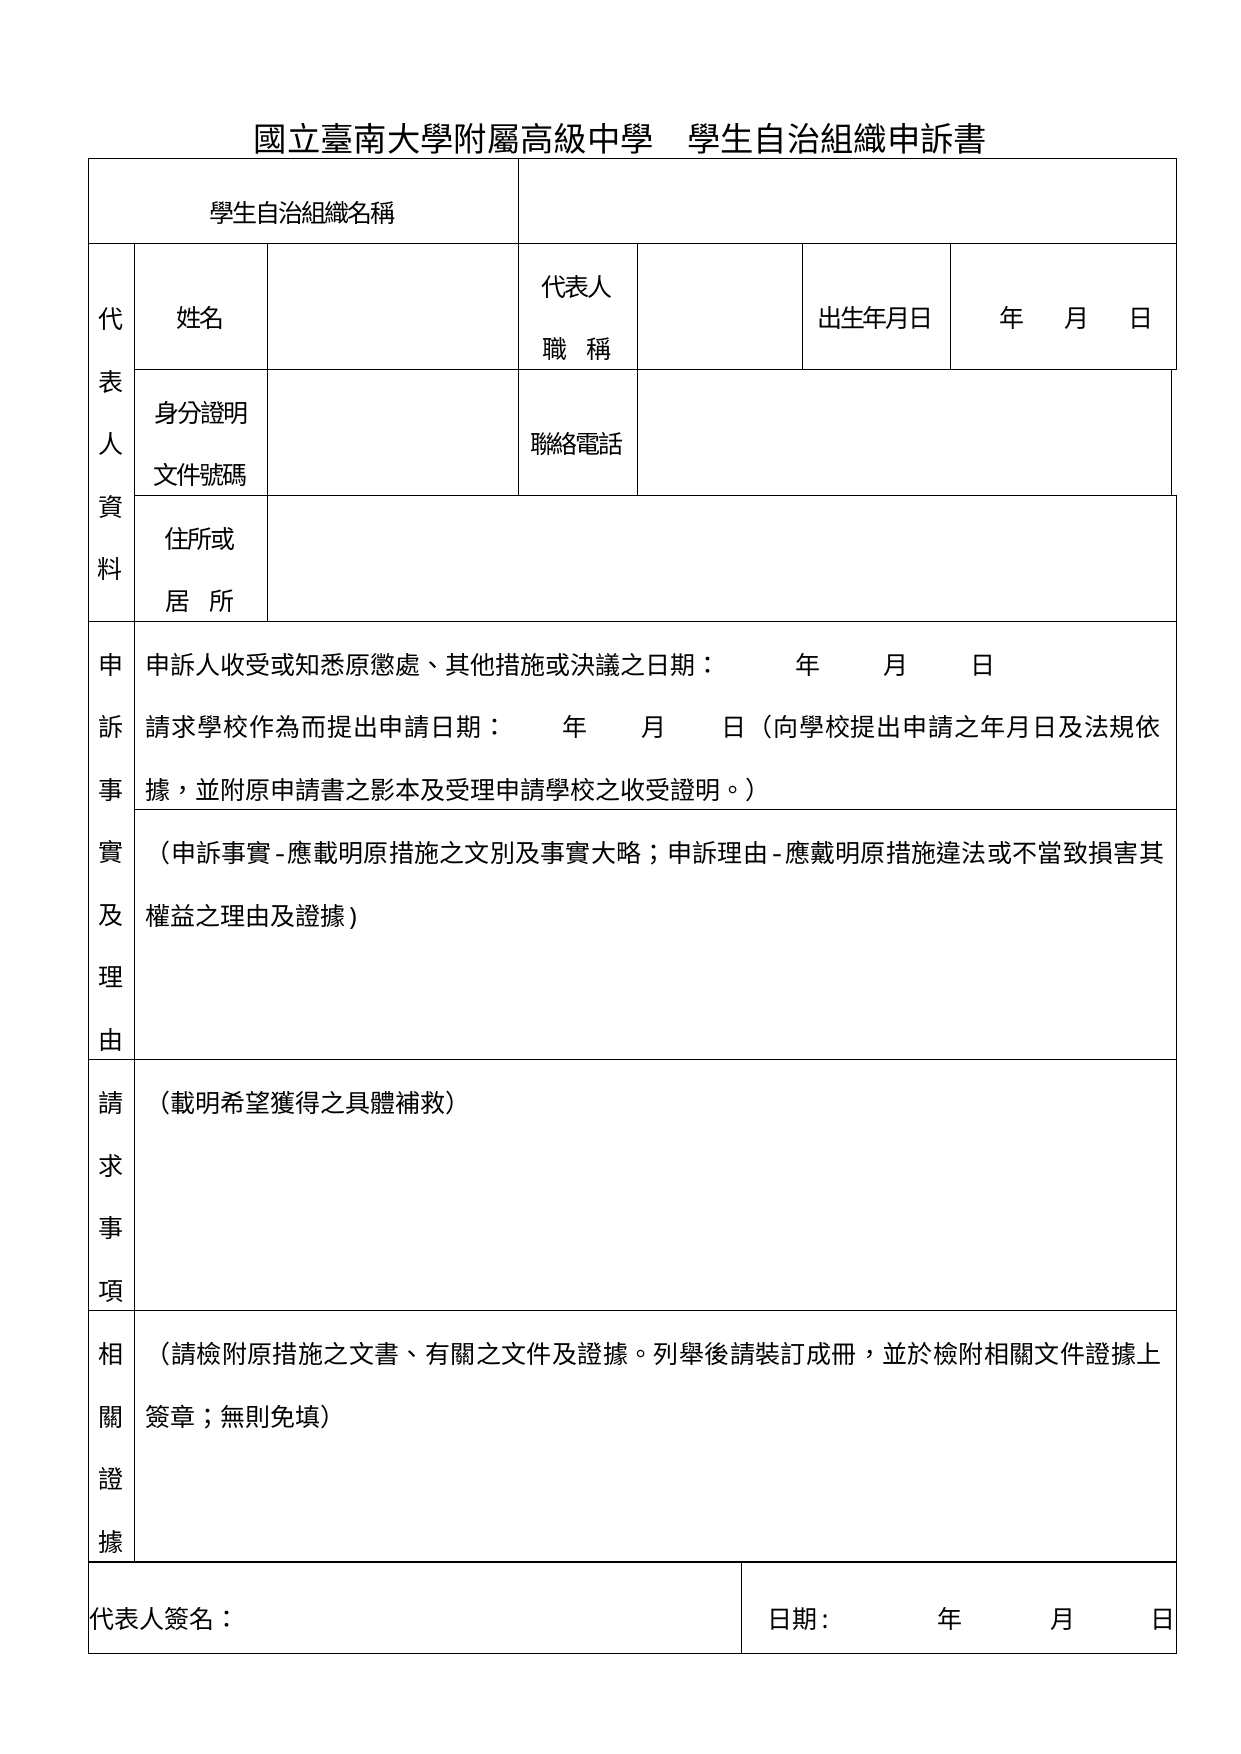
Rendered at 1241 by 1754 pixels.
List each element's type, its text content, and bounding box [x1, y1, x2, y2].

table_cell [638, 370, 1171, 495]
table_cell 代表人 職 稱 [519, 244, 637, 369]
table_cell [1176, 369, 1240, 495]
table_cell [268, 496, 1176, 621]
table_cell [1177, 243, 1240, 369]
table_cell [1177, 495, 1240, 621]
table_cell [1177, 1059, 1240, 1310]
table_cell [268, 370, 518, 495]
table_header [1177, 158, 1240, 243]
table_cell 姓名 [135, 244, 267, 369]
table_cell [1177, 1310, 1240, 1561]
text 國立臺南大學附屬高級中學 學生自治組織申訴書 [89, 96, 1152, 158]
table_cell 代表人簽名： [89, 1563, 741, 1653]
table_cell [1177, 809, 1240, 1059]
table_cell [1177, 621, 1240, 809]
table_cell （請檢附原措施之文書、有關之文件及證據。列舉後請裝訂成冊，並於檢附相關文件證據上簽章；無則免填） [135, 1311, 1176, 1561]
table_cell 年 月 日 [951, 244, 1176, 369]
table_header [519, 159, 1176, 243]
table_cell 日期: 年 月 日 [742, 1563, 1176, 1653]
table_header 學生自治組織名稱 [89, 159, 518, 243]
table_cell 身分證明文件號碼 [135, 370, 267, 495]
table_cell 住所或 居 所 [135, 496, 267, 621]
table_cell [1172, 370, 1176, 495]
table_cell [268, 244, 518, 369]
table_cell 請求事項 [89, 1060, 134, 1310]
table_cell [1177, 1561, 1240, 1653]
table_cell [638, 244, 802, 369]
table_cell 聯絡電話 [519, 370, 637, 495]
table_cell 相關證據 [89, 1311, 134, 1561]
table_cell 出生年月日 [803, 244, 950, 369]
table_cell 申訴事實及理由 [89, 622, 134, 1059]
table_cell （申訴事實-應載明原措施之文別及事實大略；申訴理由-應戴明原措施違法或不當致損害其權益之理由及證據) [135, 810, 1176, 1059]
table_cell （載明希望獲得之具體補救） [135, 1060, 1176, 1310]
table_cell 代表人資料 [89, 244, 134, 621]
table_cell 申訴人收受或知悉原懲處、其他措施或決議之日期： 年 月 日 請求學校作為而提出申請日期： 年 月 日（向學校提出申請之年月日及法規依據，並附原申請書之影本及受理申請學校之收受證明。） [135, 622, 1176, 809]
